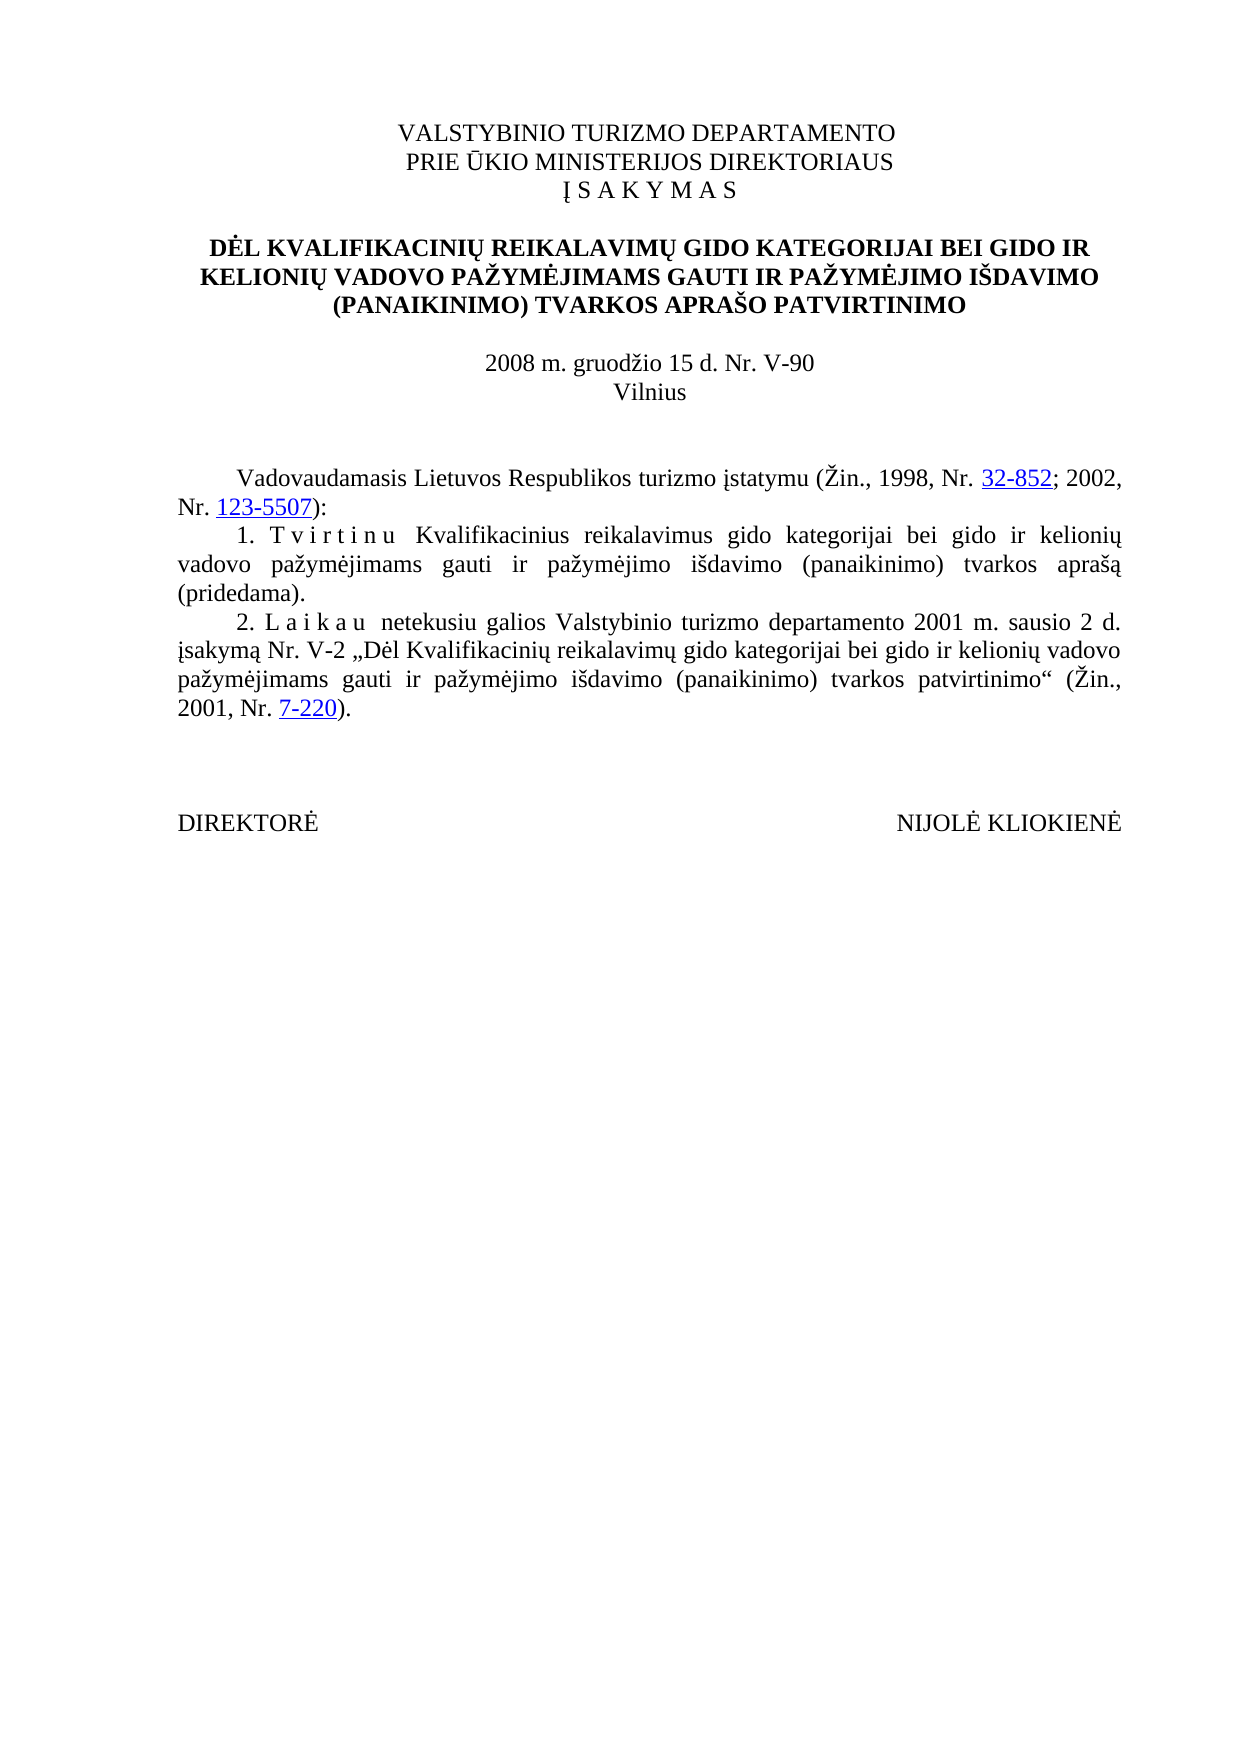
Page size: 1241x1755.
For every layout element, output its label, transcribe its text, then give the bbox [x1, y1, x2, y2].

text 1. Tvirtinu Kvalifikacinius reikalavimus gido kategorijai bei gido ir kelionių vadovo pažymėjimams gauti ir pažymėjimo išdavimo (panaikinimo) tvarkos aprašą (pridedama). [177, 521, 1122, 607]
text 2. Laikau netekusiu galios Valstybinio turizmo departamento 2001 m. sausio 2 d. įsakymą Nr. V-2 „Dėl Kvalifikacinių reikalavimų gido kategorijai bei gido ir kelionių vadovo pažymėjimams gauti ir pažymėjimo išdavimo (panaikinimo) tvarkos patvirtinimo“ (Žin., 2001, Nr. 7-220). [177, 607, 1122, 722]
text Vilnius [177, 377, 1122, 406]
text DIREKTORĖ NIJOLĖ KLIOKIENĖ [177, 808, 1122, 837]
text VALSTYBINIO TURIZMO DEPARTAMENTO [177, 118, 1122, 147]
text DĖL KVALIFIKACINIŲ REIKALAVIMŲ GIDO KATEGORIJAI BEI GIDO IR KELIONIŲ VADOVO PAŽYMĖJIMAMS GAUTI IR PAŽYMĖJIMO IŠDAVIMO (PANAIKINIMO) TVARKOS APRAŠO PATVIRTINIMO [177, 233, 1122, 319]
text 2008 m. gruodžio 15 d. Nr. V-90 [177, 348, 1122, 377]
text PRIE ŪKIO MINISTERIJOS DIREKTORIAUS [177, 147, 1122, 176]
text ĮSAKYMAS [177, 176, 1122, 204]
text Vadovaudamasis Lietuvos Respublikos turizmo įstatymu (Žin., 1998, Nr. 32-852; 2002, Nr. 123-5507): [177, 463, 1122, 521]
